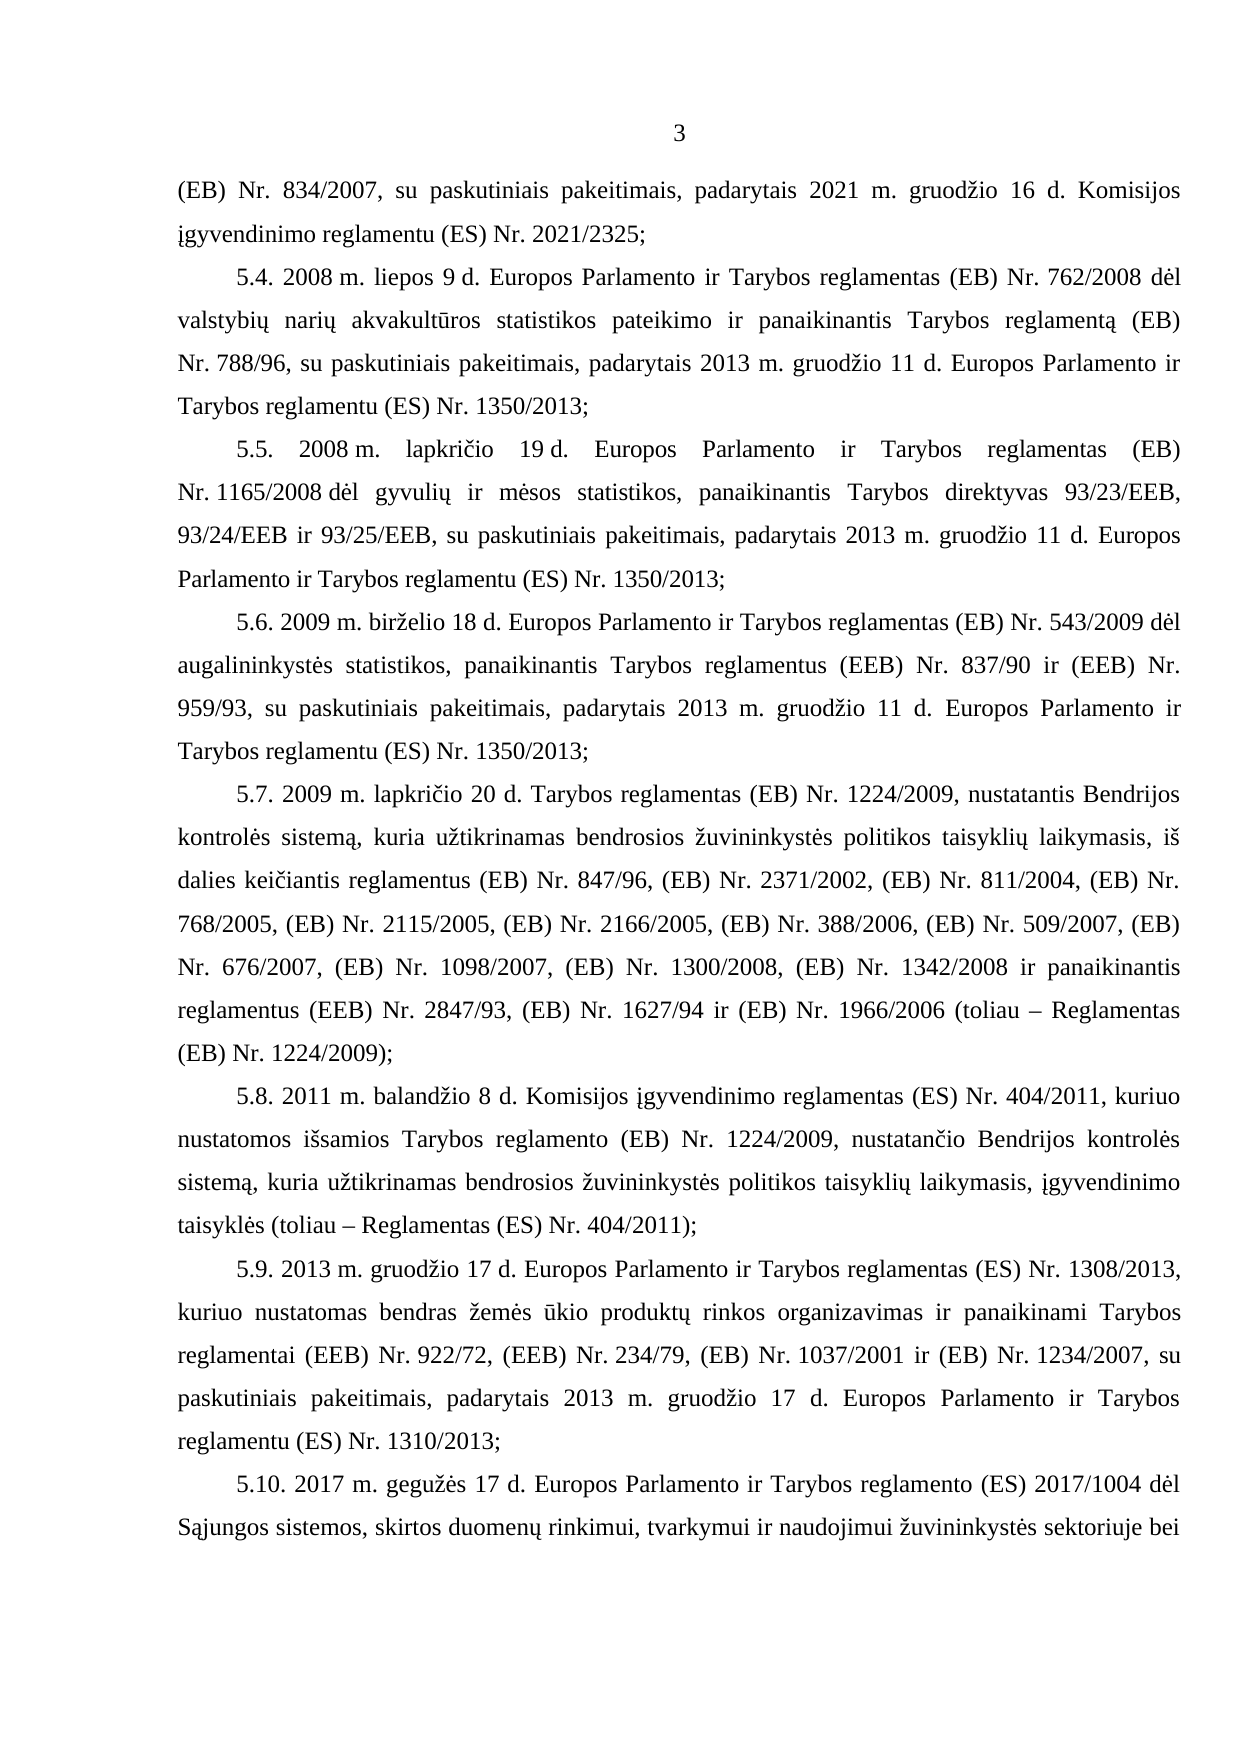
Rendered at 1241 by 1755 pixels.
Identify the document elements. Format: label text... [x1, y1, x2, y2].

text 5.4. 2008 m. liepos 9 d. Europos Parlamento ir Tarybos reglamentas (EB) Nr. 762/2008 dėl valstybių narių akvakultūros statistikos pateikimo ir panaikinantis Tarybos reglamentą (EB) Nr. 788/96, su paskutiniais pakeitimais, padarytais 2013 m. gruodžio 11 d. Europos Parlamento ir Tarybos reglamentu (ES) Nr. 1350/2013; [177, 262, 1181, 420]
text (EB) Nr. 834/2007, su paskutiniais pakeitimais, padarytais 2021 m. gruodžio 16 d. Komisijos įgyvendinimo reglamentu (ES) Nr. 2021/2325; [177, 176, 1181, 247]
text 5.5. 2008 m. lapkričio 19 d. Europos Parlamento ir Tarybos reglamentas (EB) Nr. 1165/2008 dėl gyvulių ir mėsos statistikos, panaikinantis Tarybos direktyvas 93/23/EEB, 93/24/EEB ir 93/25/EEB, su paskutiniais pakeitimais, padarytais 2013 m. gruodžio 11 d. Europos Parlamento ir Tarybos reglamentu (ES) Nr. 1350/2013; [177, 434, 1181, 592]
text 5.10. 2017 m. gegužės 17 d. Europos Parlamento ir Tarybos reglamento (ES) 2017/1004 dėl Sąjungos sistemos, skirtos duomenų rinkimui, tvarkymui ir naudojimui žuvininkystės sektoriuje bei [177, 1469, 1181, 1541]
text 5.8. 2011 m. balandžio 8 d. Komisijos įgyvendinimo reglamentas (ES) Nr. 404/2011, kuriuo nustatomos išsamios Tarybos reglamento (EB) Nr. 1224/2009, nustatančio Bendrijos kontrolės sistemą, kuria užtikrinamas bendrosios žuvininkystės politikos taisyklių laikymasis, įgyvendinimo taisyklės (toliau – Reglamentas (ES) Nr. 404/2011); [177, 1081, 1181, 1239]
text 5.6. 2009 m. birželio 18 d. Europos Parlamento ir Tarybos reglamentas (EB) Nr. 543/2009 dėl augalininkystės statistikos, panaikinantis Tarybos reglamentus (EEB) Nr. 837/90 ir (EEB) Nr. 959/93, su paskutiniais pakeitimais, padarytais 2013 m. gruodžio 11 d. Europos Parlamento ir Tarybos reglamentu (ES) Nr. 1350/2013; [177, 607, 1181, 765]
text 5.7. 2009 m. lapkričio 20 d. Tarybos reglamentas (EB) Nr. 1224/2009, nustatantis Bendrijos kontrolės sistemą, kuria užtikrinamas bendrosios žuvininkystės politikos taisyklių laikymasis, iš dalies keičiantis reglamentus (EB) Nr. 847/96, (EB) Nr. 2371/2002, (EB) Nr. 811/2004, (EB) Nr. 768/2005, (EB) Nr. 2115/2005, (EB) Nr. 2166/2005, (EB) Nr. 388/2006, (EB) Nr. 509/2007, (EB) Nr. 676/2007, (EB) Nr. 1098/2007, (EB) Nr. 1300/2008, (EB) Nr. 1342/2008 ir panaikinantis reglamentus (EEB) Nr. 2847/93, (EB) Nr. 1627/94 ir (EB) Nr. 1966/2006 (toliau – Reglamentas (EB) Nr. 1224/2009); [177, 779, 1181, 1067]
text 5.9. 2013 m. gruodžio 17 d. Europos Parlamento ir Tarybos reglamentas (ES) Nr. 1308/2013, kuriuo nustatomas bendras žemės ūkio produktų rinkos organizavimas ir panaikinami Tarybos reglamentai (EEB) Nr. 922/72, (EEB) Nr. 234/79, (EB) Nr. 1037/2001 ir (EB) Nr. 1234/2007, su paskutiniais pakeitimais, padarytais 2013 m. gruodžio 17 d. Europos Parlamento ir Tarybos reglamentu (ES) Nr. 1310/2013; [177, 1254, 1181, 1455]
